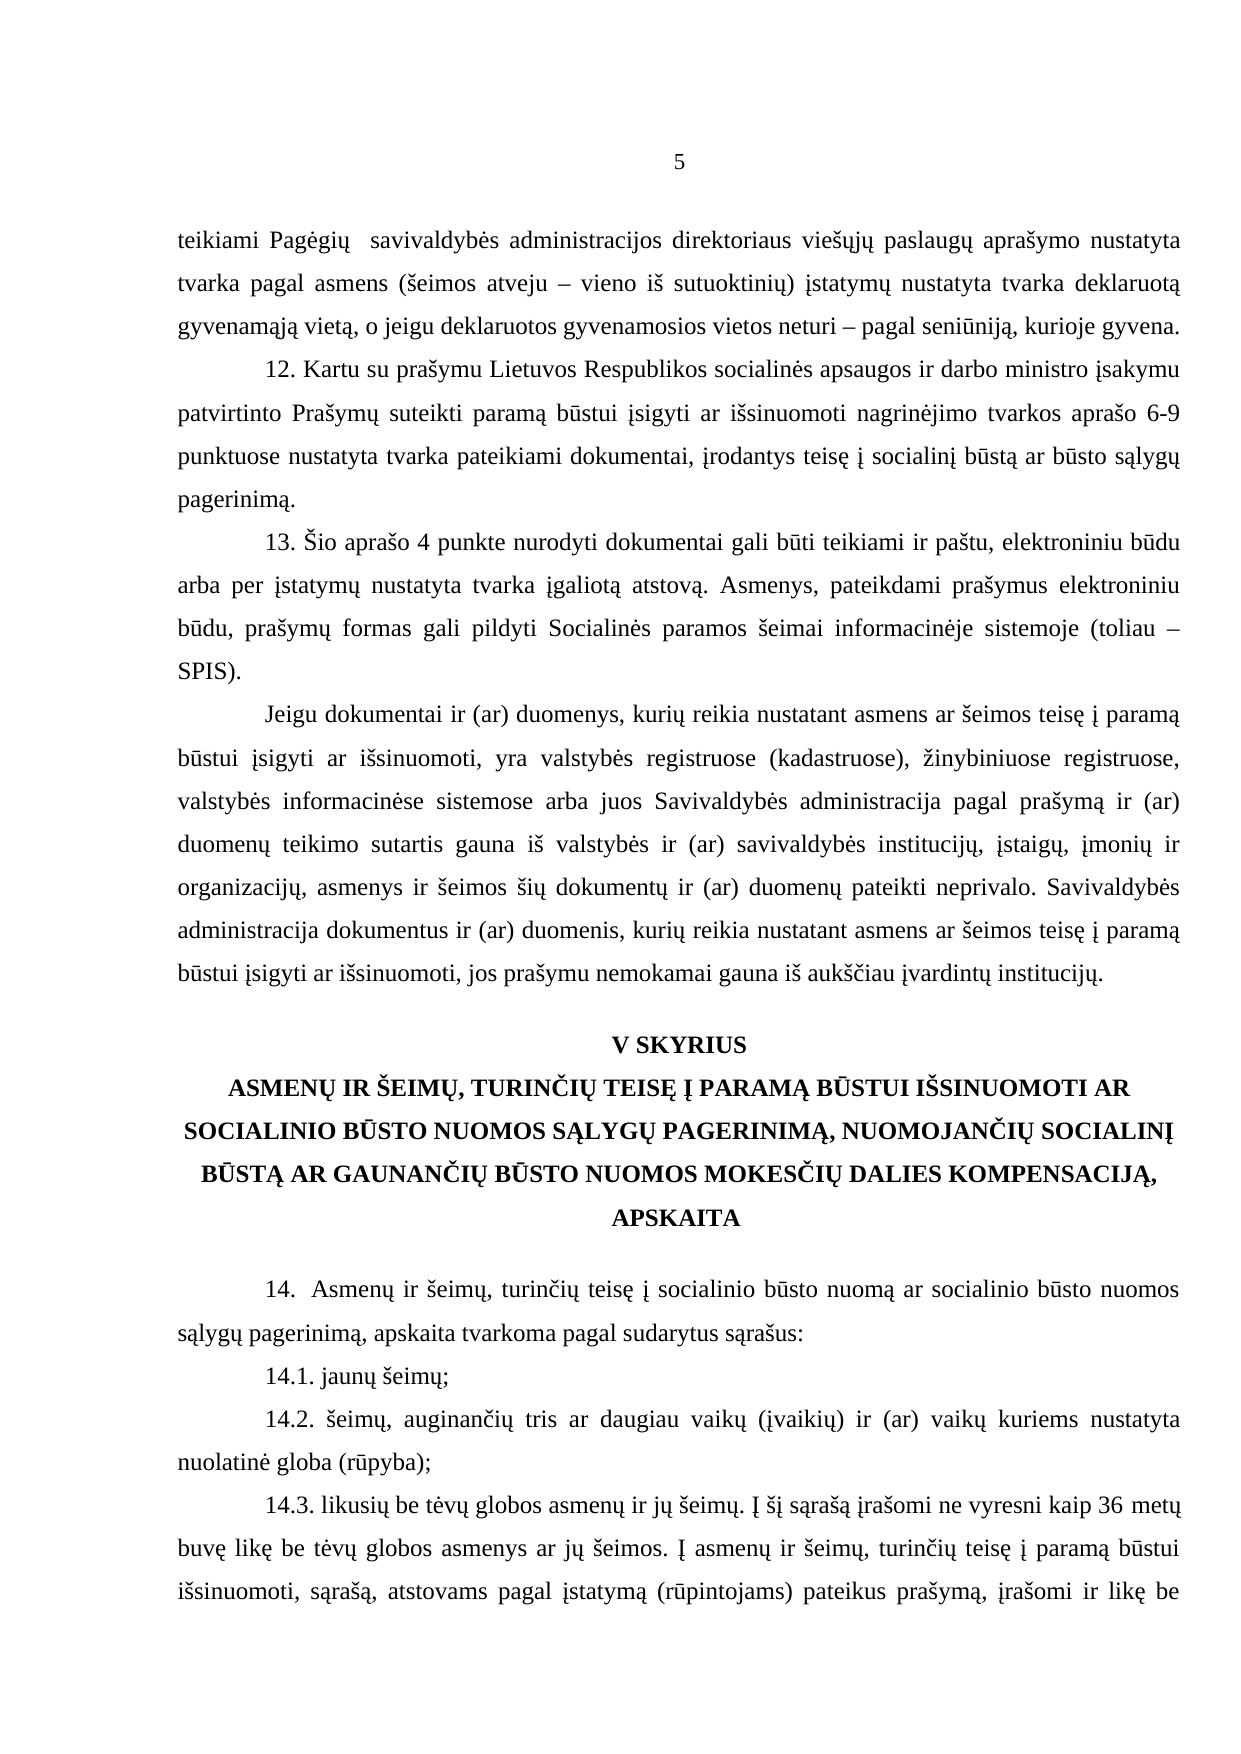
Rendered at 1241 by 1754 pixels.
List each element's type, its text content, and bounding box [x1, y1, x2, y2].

text 14.2. šeimų, auginančių tris ar daugiau vaikų (įvaikių) ir (ar) vaikų kuriems nustatyta nuolatinė globa (rūpyba); [177, 1404, 1181, 1476]
text Jeigu dokumentai ir (ar) duomenys, kurių reikia nustatant asmens ar šeimos teisę į paramą būstui įsigyti ar išsinuomoti, yra valstybės registruose (kadastruose), žinybiniuose registruose, valstybės informacinėse sistemose arba juos Savivaldybės administracija pagal prašymą ir (ar) duomenų teikimo sutartis gauna iš valstybės ir (ar) savivaldybės institucijų, įstaigų, įmonių ir organizacijų, asmenys ir šeimos šių dokumentų ir (ar) duomenų pateikti neprivalo. Savivaldybės administracija dokumentus ir (ar) duomenis, kurių reikia nustatant asmens ar šeimos teisę į paramą būstui įsigyti ar išsinuomoti, jos prašymu nemokamai gauna iš aukščiau įvardintų institucijų. [177, 699, 1181, 987]
text V SKYRIUS [177, 1030, 1181, 1059]
text 12. Kartu su prašymu Lietuvos Respublikos socialinės apsaugos ir darbo ministro įsakymu patvirtinto Prašymų suteikti paramą būstui įsigyti ar išsinuomoti nagrinėjimo tvarkos aprašo 6-9 punktuose nustatyta tvarka pateikiami dokumentai, įrodantys teisę į socialinį būstą ar būsto sąlygų pagerinimą. [177, 354, 1181, 513]
text ASMENŲ IR ŠEIMŲ, TURINČIŲ TEISĘ Į PARAMĄ BŪSTUI IŠSINUOMOTI AR SOCIALINIO BŪSTO NUOMOS SĄLYGŲ PAGERINIMĄ, NUOMOJANČIŲ SOCIALINĮ BŪSTĄ AR GAUNANČIŲ BŪSTO NUOMOS MOKESČIŲ DALIES KOMPENSACIJĄ, APSKAITA [177, 1073, 1181, 1231]
text teikiami Pagėgių savivaldybės administracijos direktoriaus viešųjų paslaugų aprašymo nustatyta tvarka pagal asmens (šeimos atveju – vieno iš sutuoktinių) įstatymų nustatyta tvarka deklaruotą gyvenamąją vietą, o jeigu deklaruotos gyvenamosios vietos neturi – pagal seniūniją, kurioje gyvena. [177, 225, 1181, 340]
text 14.1. jaunų šeimų; [177, 1361, 1181, 1389]
text 14. Asmenų ir šeimų, turinčių teisę į socialinio būsto nuomą ar socialinio būsto nuomos sąlygų pagerinimą, apskaita tvarkoma pagal sudarytus sąrašus: [177, 1274, 1181, 1346]
text 14.3. likusių be tėvų globos asmenų ir jų šeimų. Į šį sąrašą įrašomi ne vyresni kaip 36 metų buvę likę be tėvų globos asmenys ar jų šeimos. Į asmenų ir šeimų, turinčių teisę į paramą būstui išsinuomoti, sąrašą, atstovams pagal įstatymą (rūpintojams) pateikus prašymą, įrašomi ir likę be [177, 1490, 1181, 1605]
text 13. Šio aprašo 4 punkte nurodyti dokumentai gali būti teikiami ir paštu, elektroniniu būdu arba per įstatymų nustatyta tvarka įgaliotą atstovą. Asmenys, pateikdami prašymus elektroniniu būdu, prašymų formas gali pildyti Socialinės paramos šeimai informacinėje sistemoje (toliau – SPIS). [177, 527, 1181, 685]
